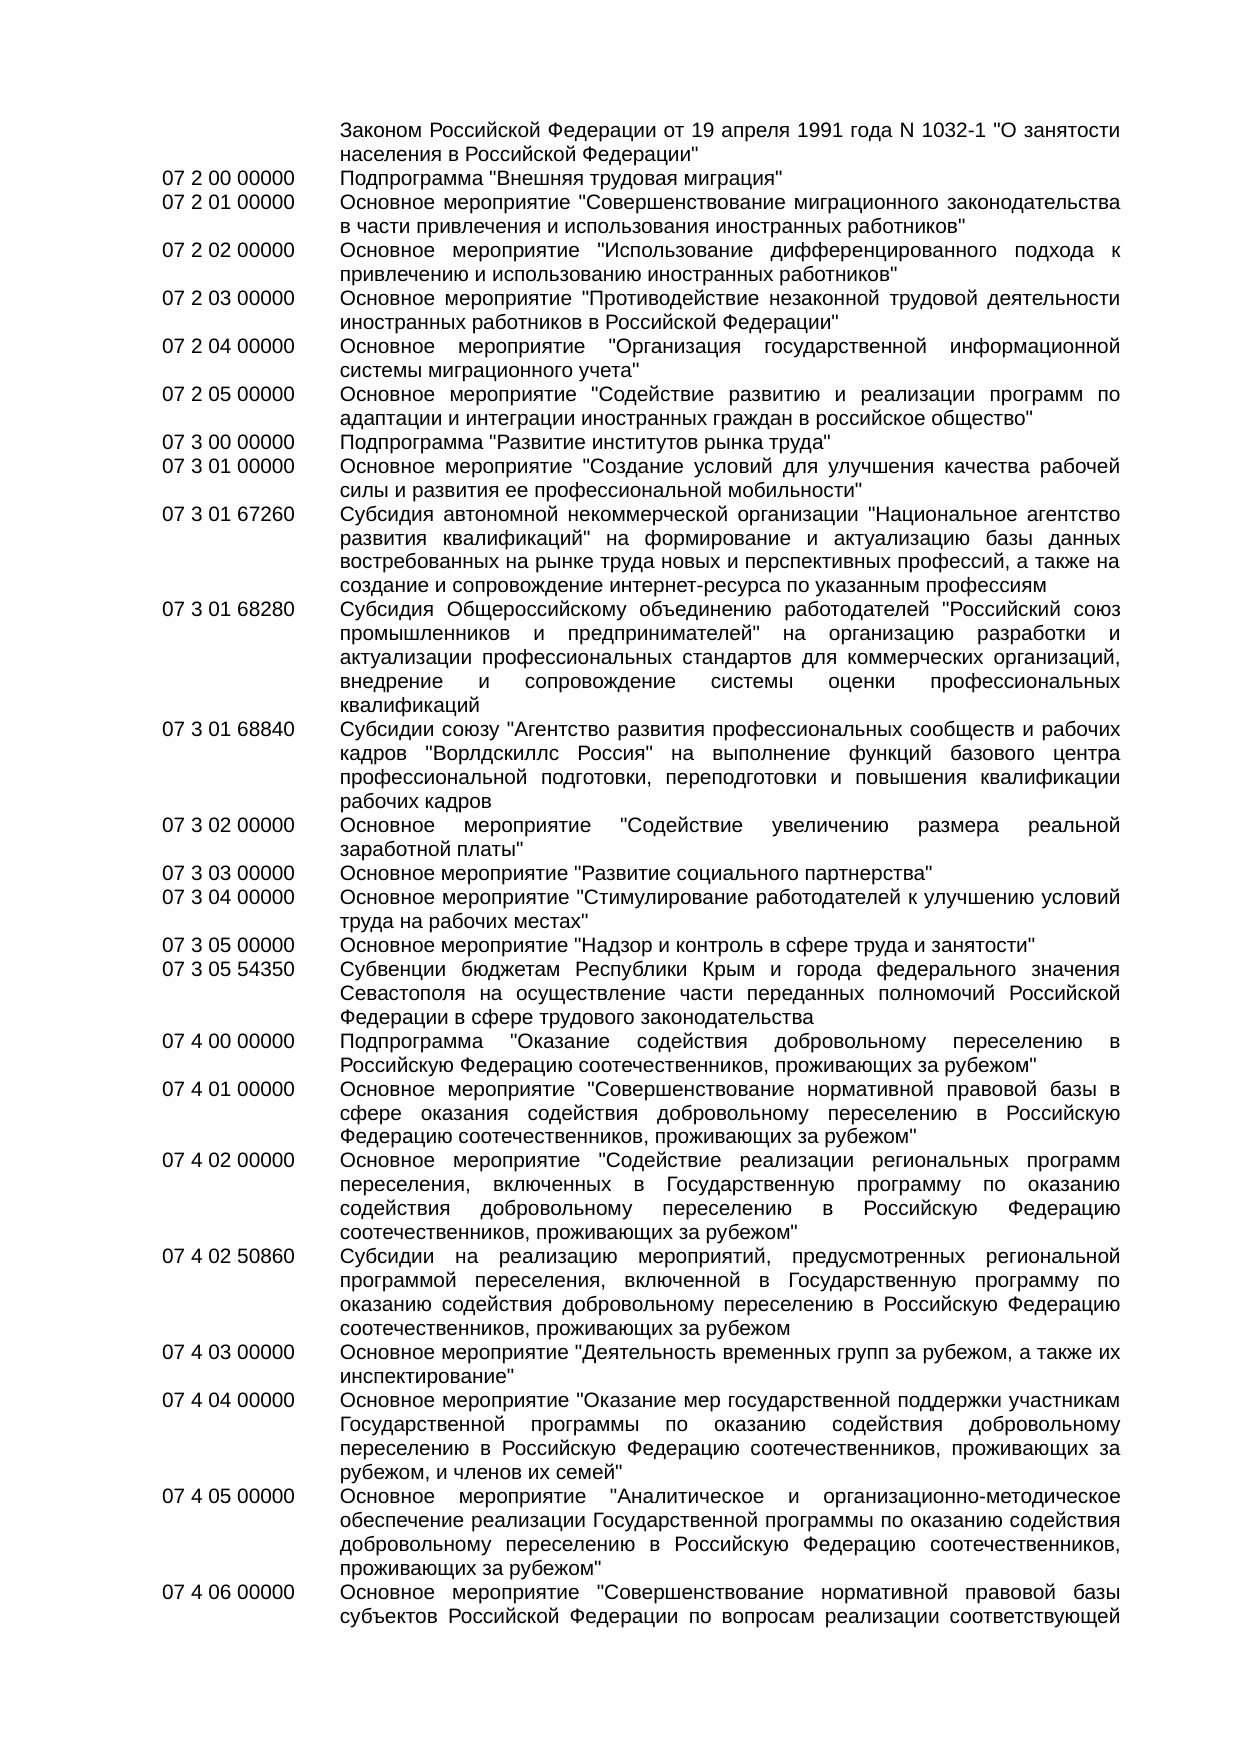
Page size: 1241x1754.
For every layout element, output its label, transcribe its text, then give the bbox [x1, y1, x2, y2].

table_cell 07 2 01 00000 [118, 190, 338, 238]
table_cell 07 2 05 00000 [118, 382, 338, 429]
table_cell Подпрограмма "Внешняя трудовая миграция" [339, 166, 1122, 190]
table_cell Основное мероприятие "Противодействие незаконной трудовой деятельности иностранных работников в Российской Федерации" [339, 286, 1122, 334]
table_cell 07 4 06 00000 [118, 1580, 338, 1627]
table_cell 07 3 01 68280 [118, 597, 338, 717]
table_cell Субсидия Общероссийскому объединению работодателей "Российский союз промышленников и предпринимателей" на организацию разработки и актуализации профессиональных стандартов для коммерческих организаций, внедрение и сопровождение системы оценки профессиональных квалификаций [339, 597, 1122, 717]
table_cell Субсидия автономной некоммерческой организации "Национальное агентство развития квалификаций" на формирование и актуализацию базы данных востребованных на рынке труда новых и перспективных профессий, а также на создание и сопровождение интернет-ресурса по указанным профессиям [339, 501, 1122, 597]
table_cell 07 3 05 54350 [118, 957, 338, 1028]
table_cell 07 4 03 00000 [118, 1340, 338, 1388]
table_cell 07 4 01 00000 [118, 1076, 338, 1148]
table_cell Основное мероприятие "Содействие реализации региональных программ переселения, включенных в Государственную программу по оказанию содействия добровольному переселению в Российскую Федерацию соотечественников, проживающих за рубежом" [339, 1148, 1122, 1244]
table_cell Субсидии союзу "Агентство развития профессиональных сообществ и рабочих кадров "Ворлдскиллс Россия" на выполнение функций базового центра профессиональной подготовки, переподготовки и повышения квалификации рабочих кадров [339, 717, 1122, 813]
table_cell Субсидии на реализацию мероприятий, предусмотренных региональной программой переселения, включенной в Государственную программу по оказанию содействия добровольному переселению в Российскую Федерацию соотечественников, проживающих за рубежом [339, 1244, 1122, 1340]
table_cell Основное мероприятие "Надзор и контроль в сфере труда и занятости" [339, 933, 1122, 957]
table_cell Основное мероприятие "Деятельность временных групп за рубежом, а также их инспектирование" [339, 1340, 1122, 1388]
table_cell 07 3 05 00000 [118, 933, 338, 957]
table_cell Субвенции бюджетам Республики Крым и города федерального значения Севастополя на осуществление части переданных полномочий Российской Федерации в сфере трудового законодательства [339, 957, 1122, 1028]
table_cell 07 4 00 00000 [118, 1029, 338, 1076]
table_cell Подпрограмма "Оказание содействия добровольному переселению в Российскую Федерацию соотечественников, проживающих за рубежом" [339, 1029, 1122, 1076]
table_cell 07 4 02 00000 [118, 1148, 338, 1244]
table_cell Основное мероприятие "Совершенствование нормативной правовой базы в сфере оказания содействия добровольному переселению в Российскую Федерацию соотечественников, проживающих за рубежом" [339, 1076, 1122, 1148]
table_cell Основное мероприятие "Аналитическое и организационно-методическое обеспечение реализации Государственной программы по оказанию содействия добровольному переселению в Российскую Федерацию соотечественников, проживающих за рубежом" [339, 1484, 1122, 1579]
table_cell 07 2 02 00000 [118, 238, 338, 286]
table_cell 07 3 03 00000 [118, 861, 338, 885]
table_cell Законом Российской Федерации от 19 апреля 1991 года N 1032-1 "О занятости населения в Российской Федерации" [339, 118, 1122, 166]
table_cell Основное мероприятие "Оказание мер государственной поддержки участникам Государственной программы по оказанию содействия добровольному переселению в Российскую Федерацию соотечественников, проживающих за рубежом, и членов их семей" [339, 1388, 1122, 1484]
table_cell 07 3 01 68840 [118, 717, 338, 813]
table_cell 07 4 02 50860 [118, 1244, 338, 1340]
table_cell 07 4 05 00000 [118, 1484, 338, 1579]
table_cell Основное мероприятие "Стимулирование работодателей к улучшению условий труда на рабочих местах" [339, 885, 1122, 933]
table_cell Основное мероприятие "Совершенствование миграционного законодательства в части привлечения и использования иностранных работников" [339, 190, 1122, 238]
table_cell [118, 118, 338, 166]
table_cell Основное мероприятие "Совершенствование нормативной правовой базы субъектов Российской Федерации по вопросам реализации соответствующей [339, 1580, 1122, 1627]
table_cell Основное мероприятие "Организация государственной информационной системы миграционного учета" [339, 334, 1122, 382]
table_cell Основное мероприятие "Содействие развитию и реализации программ по адаптации и интеграции иностранных граждан в российское общество" [339, 382, 1122, 429]
table_cell 07 3 01 00000 [118, 454, 338, 501]
table_cell 07 2 04 00000 [118, 334, 338, 382]
table_cell Основное мероприятие "Использование дифференцированного подхода к привлечению и использованию иностранных работников" [339, 238, 1122, 286]
table_cell 07 3 00 00000 [118, 430, 338, 453]
table_cell 07 2 00 00000 [118, 166, 338, 190]
table_cell Основное мероприятие "Содействие увеличению размера реальной заработной платы" [339, 813, 1122, 861]
table_cell Подпрограмма "Развитие институтов рынка труда" [339, 430, 1122, 453]
table_cell 07 3 04 00000 [118, 885, 338, 933]
table_cell 07 3 02 00000 [118, 813, 338, 861]
table_cell 07 3 01 67260 [118, 501, 338, 597]
table_cell Основное мероприятие "Создание условий для улучшения качества рабочей силы и развития ее профессиональной мобильности" [339, 454, 1122, 501]
table_cell 07 2 03 00000 [118, 286, 338, 334]
table_cell 07 4 04 00000 [118, 1388, 338, 1484]
table_cell Основное мероприятие "Развитие социального партнерства" [339, 861, 1122, 885]
